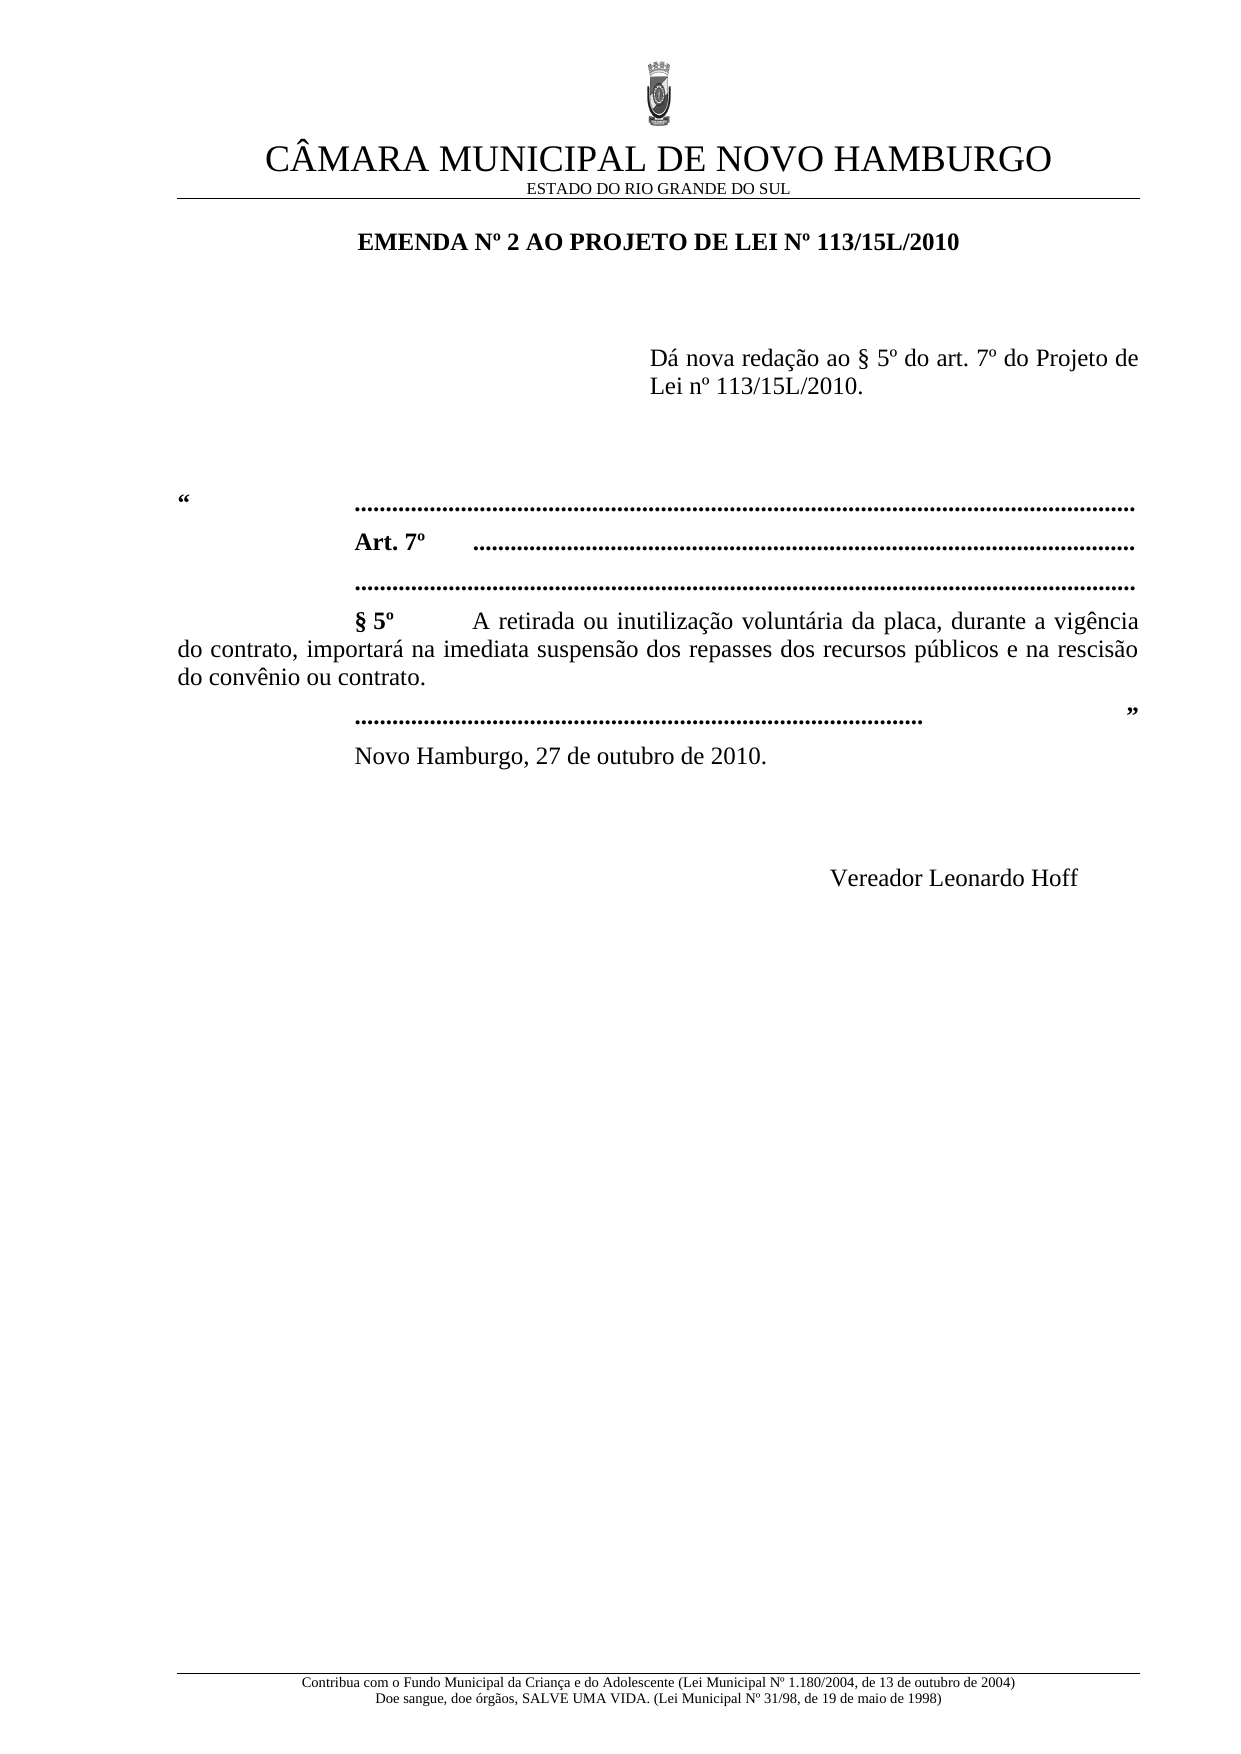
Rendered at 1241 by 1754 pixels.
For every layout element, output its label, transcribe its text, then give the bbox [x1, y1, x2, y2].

text “ ............................................................................................................................. [177, 489, 1140, 516]
text Vereador Leonardo Hoff [768, 864, 1140, 892]
text ........................................................................................... ” [177, 702, 1140, 730]
text Novo Hamburgo, 27 de outubro de 2010. [177, 742, 1140, 770]
text ............................................................................................................................. [177, 568, 1140, 596]
text Dá nova redação ao § 5º do art. 7º do Projeto de Lei nº 113/15L/2010. [649, 344, 1140, 400]
text EMENDA Nº 2 AO PROJETO DE LEI Nº 113/15L/2010 [177, 228, 1140, 256]
text Art. 7º .......................................................................................................... [177, 528, 1140, 556]
text § 5º A retirada ou inutilização voluntária da placa, durante a vigência do contrato, importará na imediata suspensão dos repasses dos recursos públicos e na rescisão do convênio ou contrato. [177, 607, 1140, 691]
